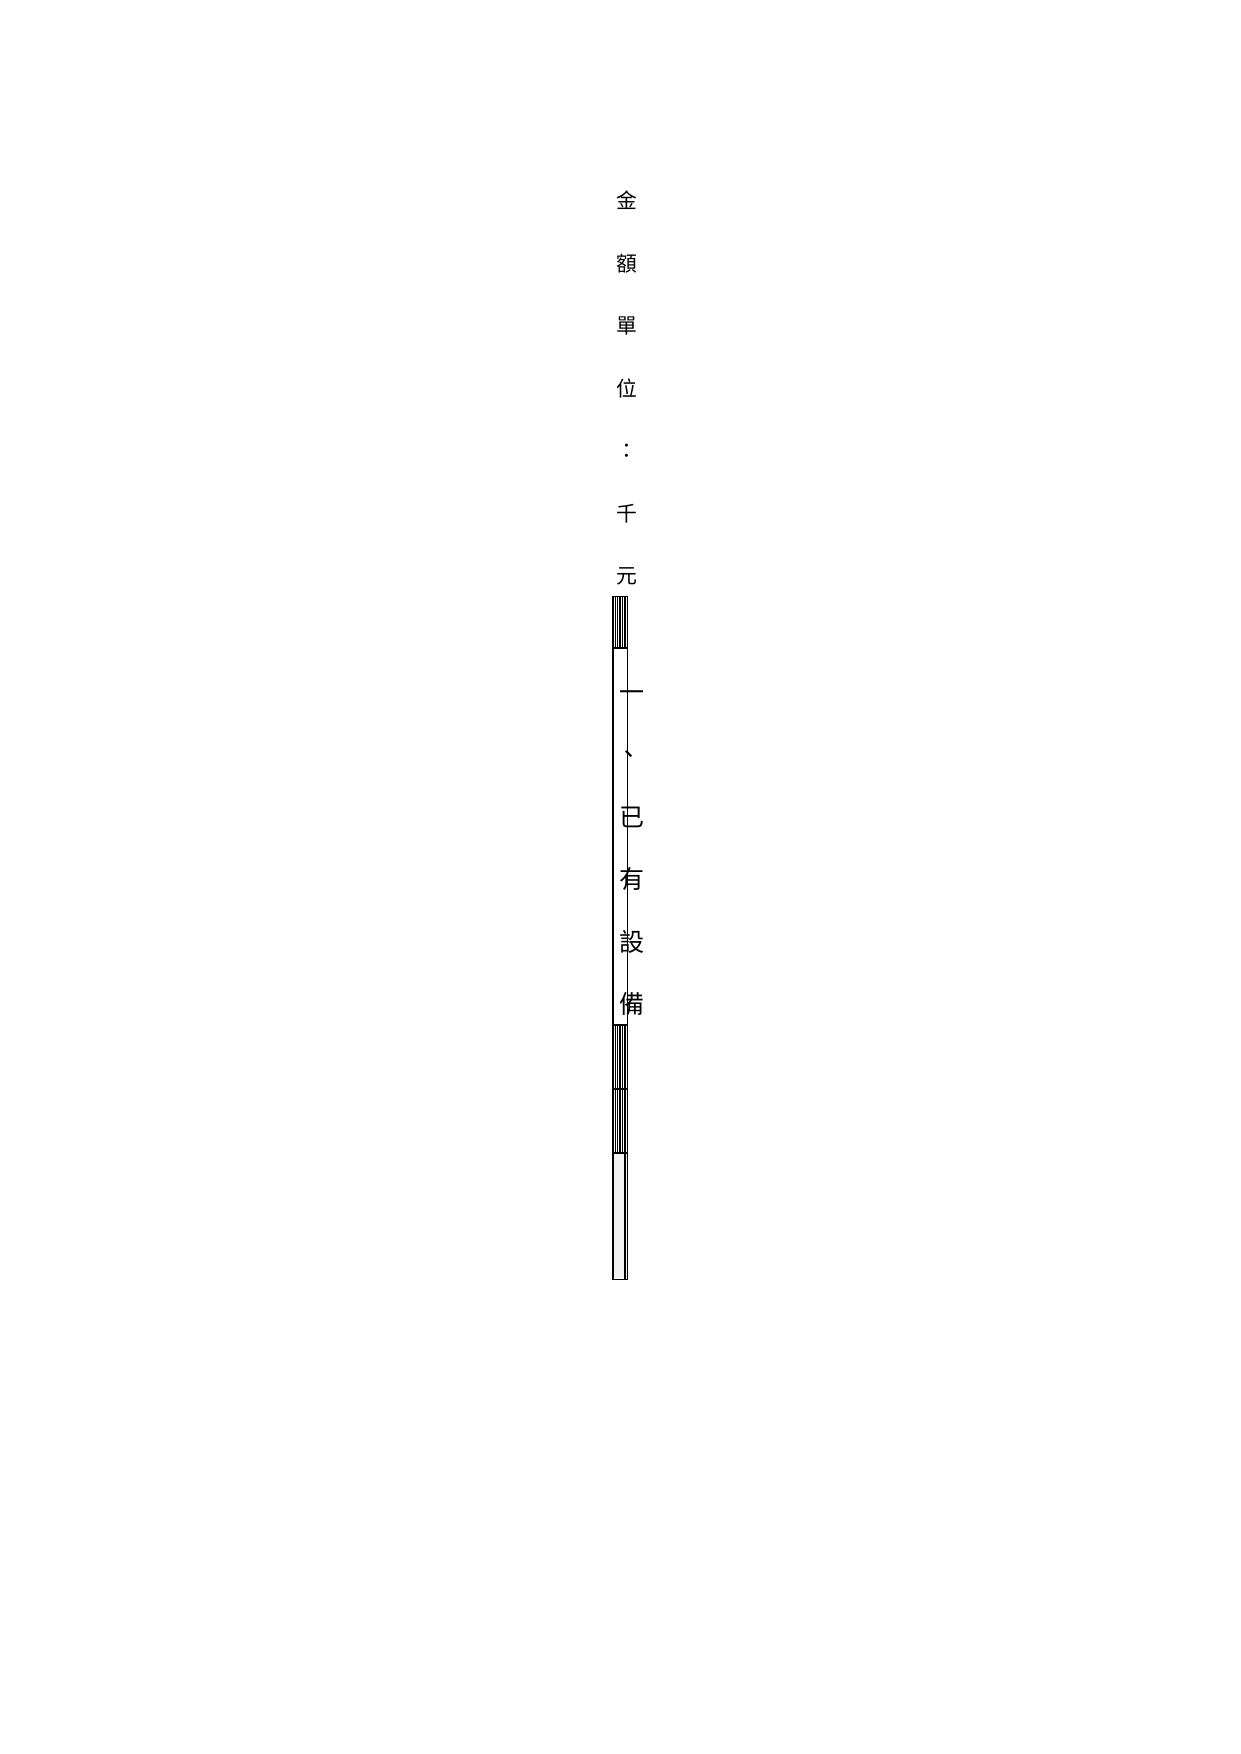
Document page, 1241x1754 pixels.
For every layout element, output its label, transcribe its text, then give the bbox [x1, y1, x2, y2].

table_cell 小 計 [614, 1154, 624, 1278]
table_cell 一、已有設備 [614, 649, 627, 1024]
table_header 金額單位：千元 [613, 158, 627, 596]
